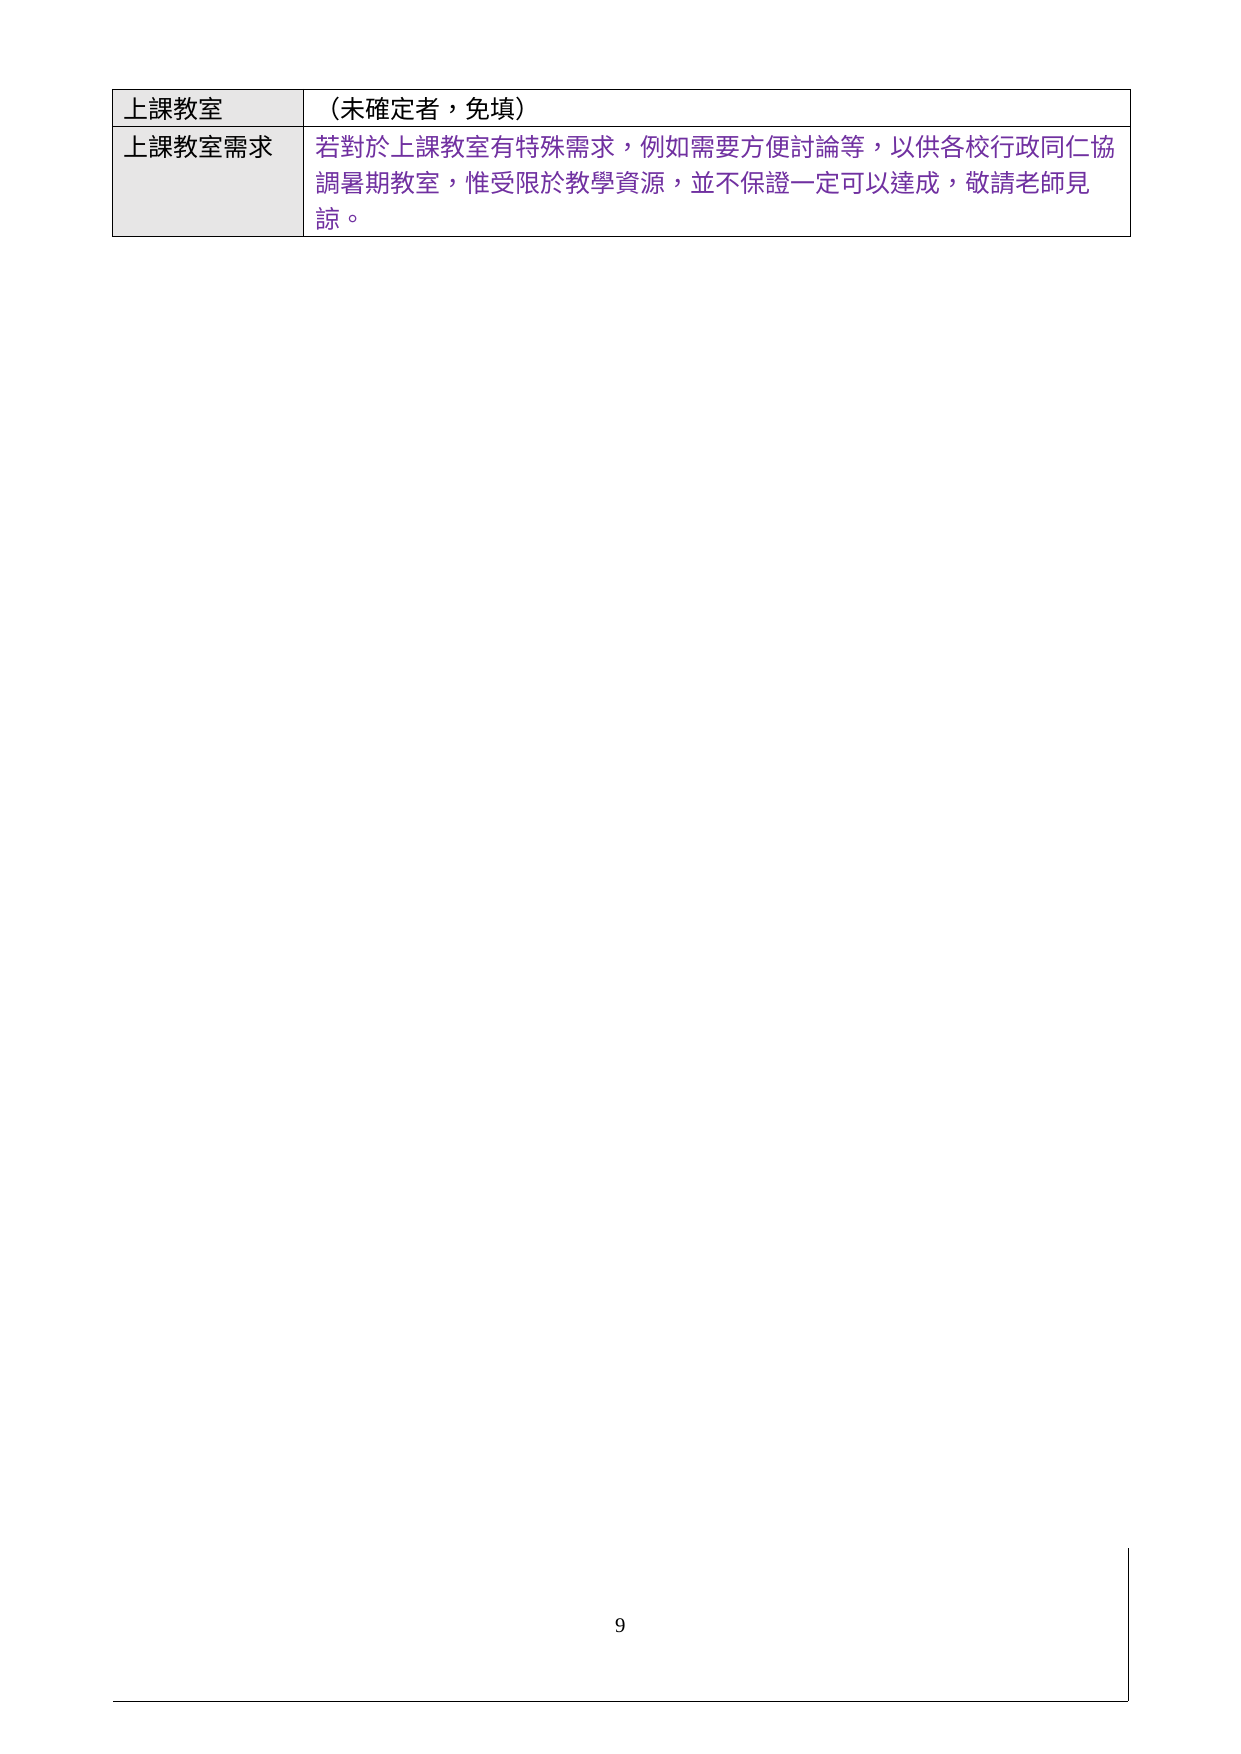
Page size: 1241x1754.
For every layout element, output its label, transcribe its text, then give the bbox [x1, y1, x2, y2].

table_cell 若對於上課教室有特殊需求，例如需要方便討論等，以供各校行政同仁協調暑期教室，惟受限於教學資源，並不保證一定可以達成，敬請老師見諒。 [304, 127, 1130, 236]
table_cell 上課教室需求 [113, 127, 303, 236]
table_cell 上課教室 [113, 90, 303, 126]
table_cell （未確定者，免填） [304, 90, 1130, 126]
